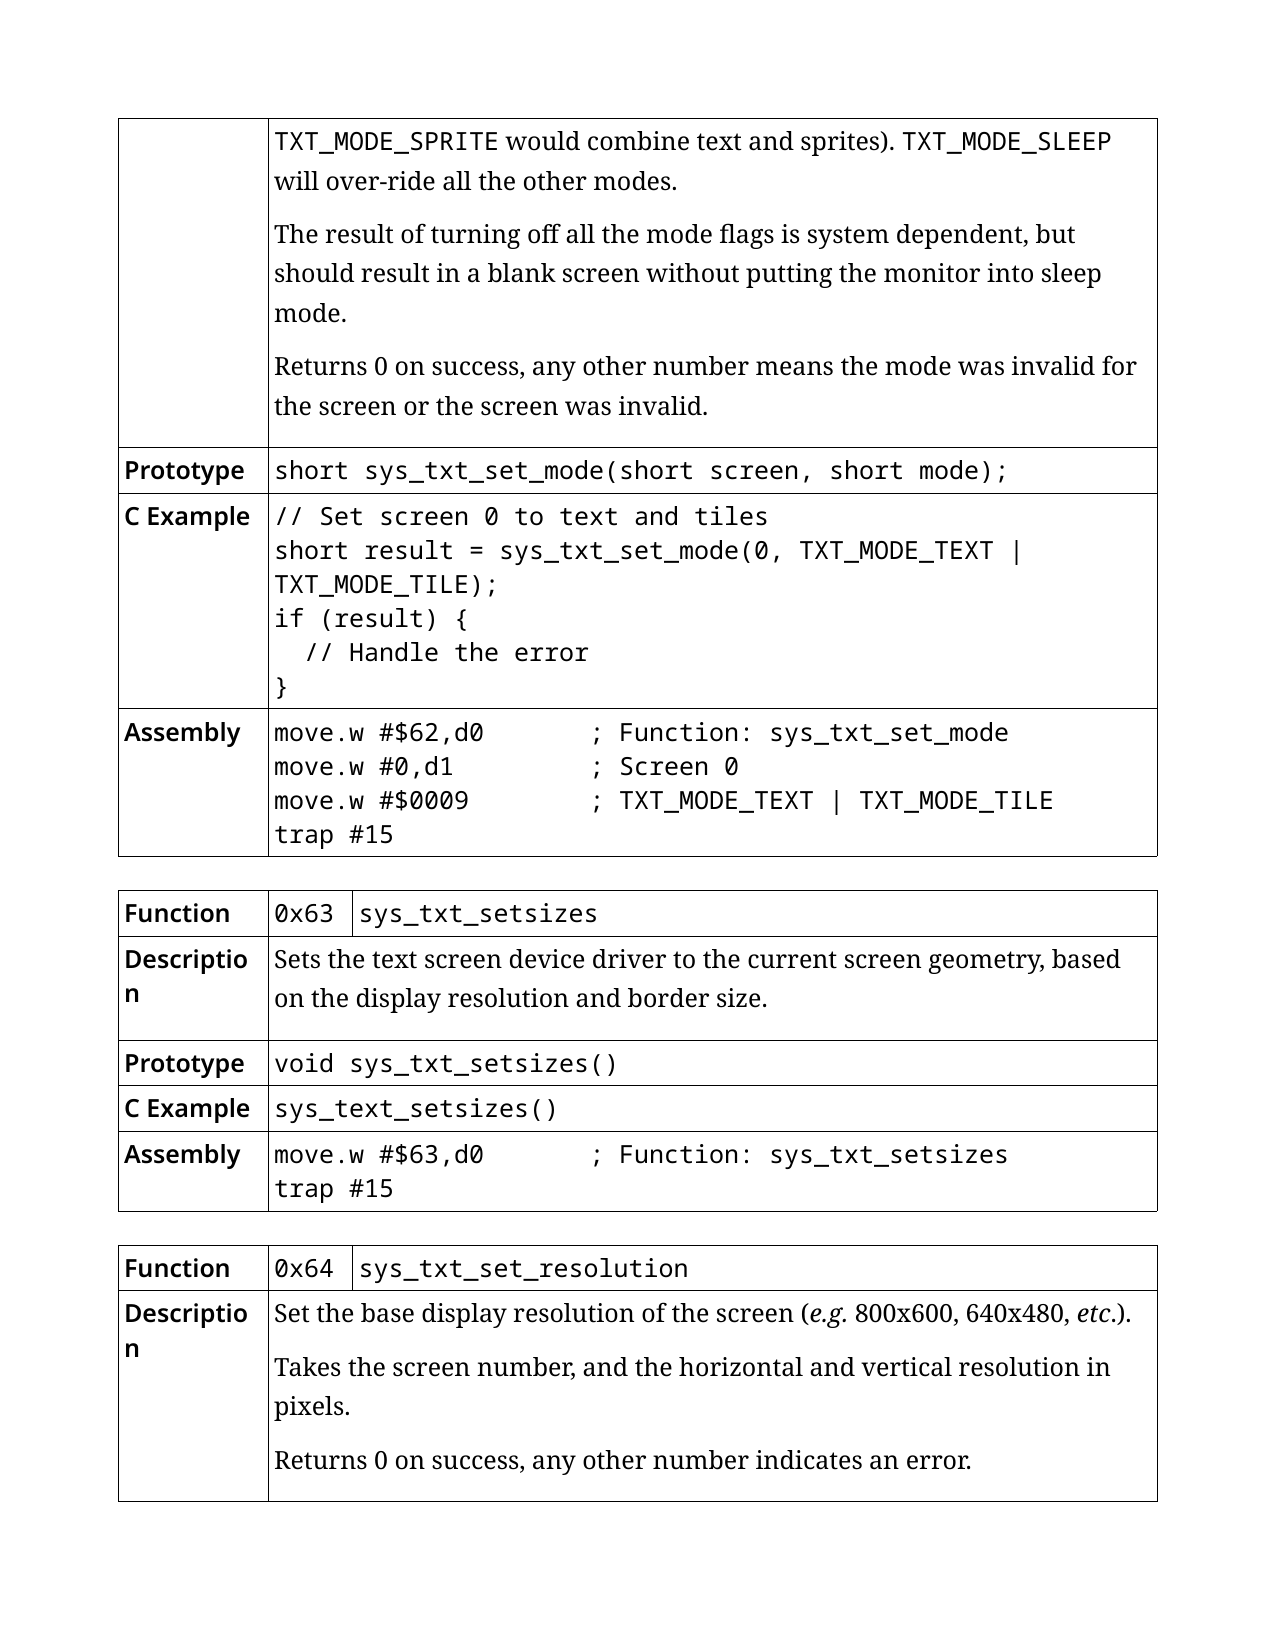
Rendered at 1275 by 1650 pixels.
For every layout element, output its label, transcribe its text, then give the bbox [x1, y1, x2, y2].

table_cell TXT_MODE_SPRITE would combine text and sprites). TXT_MODE_SLEEP will over-ride all the other modes. The result of turning off all the mode flags is system dependent, but should result in a blank screen without putting the monitor into sleep mode. Returns 0 on success, any other number means the mode was invalid for the screen or the screen was invalid. [269, 119, 1157, 447]
table_cell move.w #$62,d0 ; Function: sys_txt_set_mode move.w #0,d1 ; Screen 0 move.w #$0009 ; TXT_MODE_TEXT | TXT_MODE_TILE trap #15 [269, 709, 1157, 856]
table_cell Sets the text screen device driver to the current screen geometry, based on the display resolution and border size. [269, 937, 1157, 1039]
table_cell short sys_txt_set_mode(short screen, short mode); [269, 448, 1157, 492]
table_cell Description [119, 1291, 268, 1501]
table_cell Description [119, 937, 268, 1039]
table_cell C Example [119, 1086, 268, 1131]
table_header Function [119, 1246, 268, 1290]
table_header sys_txt_setsizes [353, 891, 1157, 936]
table_cell Prototype [119, 448, 268, 492]
table_header 0x63 [269, 891, 352, 936]
table_header 0x64 [269, 1246, 352, 1290]
table_cell move.w #$63,d0 ; Function: sys_txt_setsizes trap #15 [269, 1132, 1157, 1211]
table_cell Assembly [119, 709, 268, 856]
table_cell Assembly [119, 1132, 268, 1211]
table_header sys_txt_set_resolution [353, 1246, 1157, 1290]
table_cell C Example [119, 494, 268, 708]
table_cell sys_text_setsizes() [269, 1086, 1157, 1131]
table_cell void sys_txt_setsizes() [269, 1041, 1157, 1085]
table_cell [119, 119, 268, 447]
table_header Function [119, 891, 268, 936]
table_cell Set the base display resolution of the screen (e.g. 800x600, 640x480, etc.). Takes the screen number, and the horizontal and vertical resolution in pixels. Returns 0 on success, any other number indicates an error. [269, 1291, 1157, 1501]
table_cell Prototype [119, 1041, 268, 1085]
table_cell // Set screen 0 to text and tiles short result = sys_txt_set_mode(0, TXT_MODE_TEXT | TXT_MODE_TILE); if (result) { // Handle the error } [269, 494, 1157, 708]
